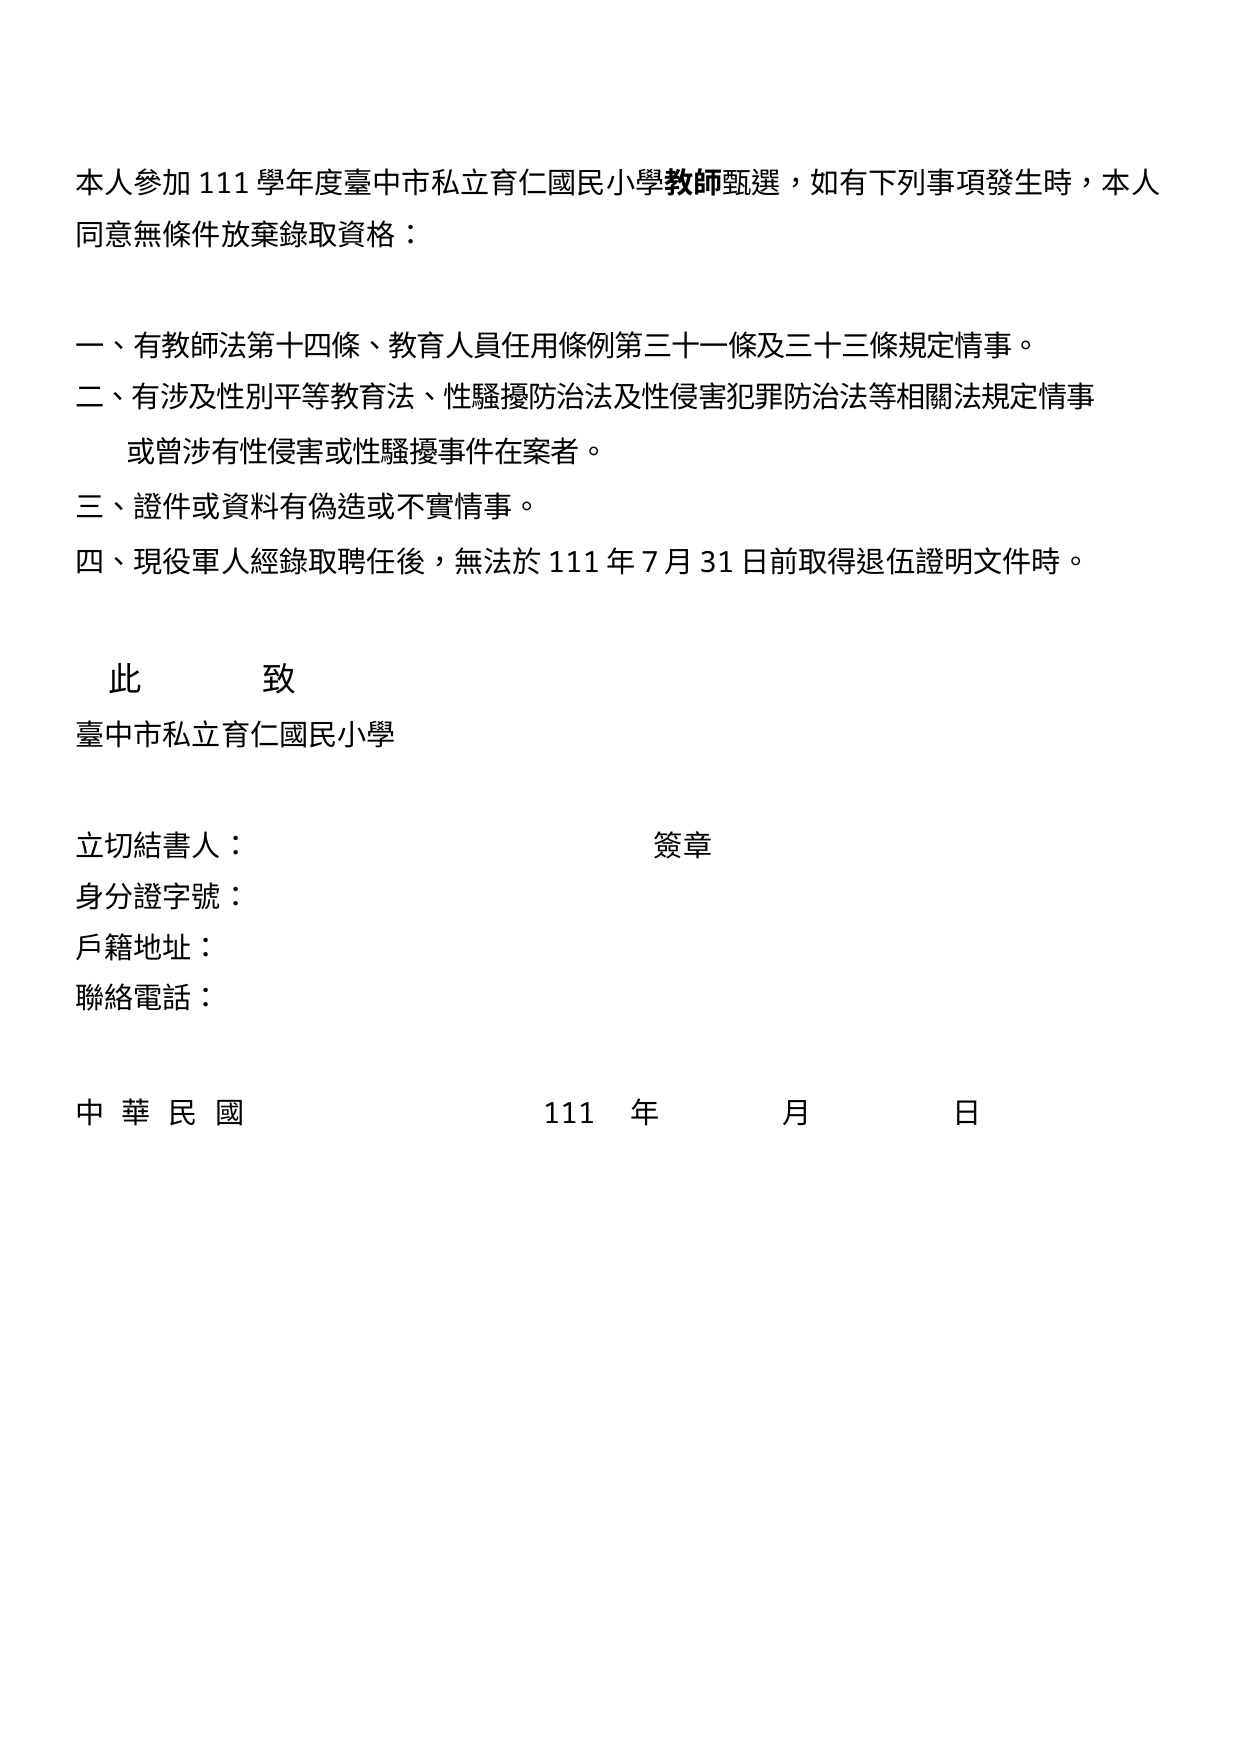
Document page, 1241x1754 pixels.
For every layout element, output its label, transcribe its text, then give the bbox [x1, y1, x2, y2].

text 中 華 民 國 111 年 月 日 [75, 1092, 1165, 1132]
text 一、有教師法第十四條、教育人員任用條例第三十一條及三十三條規定情事。 [75, 329, 1165, 363]
text 此 致 [75, 660, 1165, 699]
text 立切結書人： 簽章 [75, 829, 1165, 863]
text 本人參加111學年度臺中市私立育仁國民小學教師甄選，如有下列事項發生時，本人同意無條件放棄錄取資格： [75, 162, 1165, 253]
text 四、現役軍人經錄取聘任後，無法於111年7月31日前取得退伍證明文件時。 [75, 541, 1165, 581]
text 三、證件或資料有偽造或不實情事。 [75, 491, 1165, 524]
text 戶籍地址： [75, 931, 1165, 965]
text 或曾涉有性侵害或性騷擾事件在案者。 [75, 431, 1165, 471]
text 臺中市私立育仁國民小學 [75, 719, 1165, 753]
text 身分證字號： [75, 880, 1165, 914]
text 二、有涉及性別平等教育法、性騷擾防治法及性侵害犯罪防治法等相關法規定情事 [75, 380, 1165, 414]
text 聯絡電話： [75, 982, 1165, 1016]
